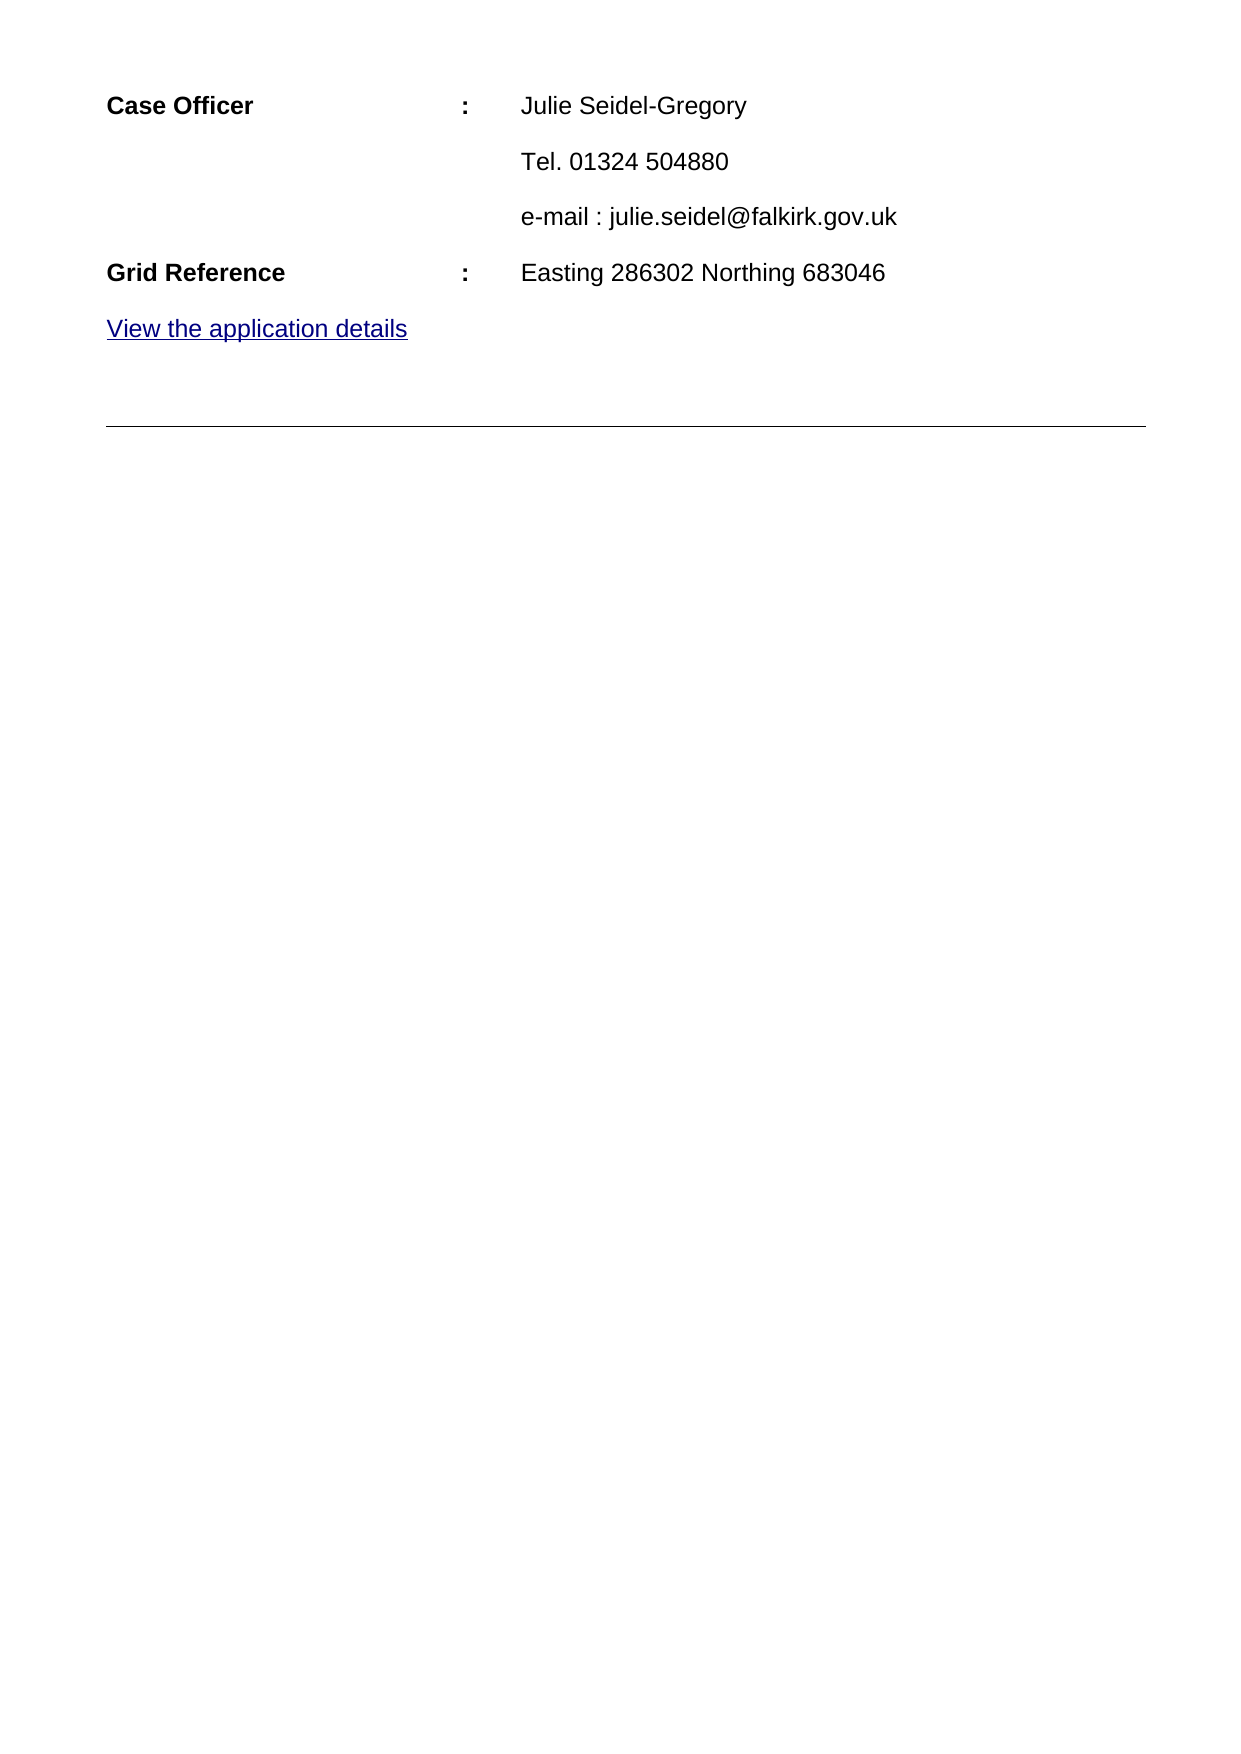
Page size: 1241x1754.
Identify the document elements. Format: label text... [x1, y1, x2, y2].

text Grid Reference : Easting 286302 Northing 683046 [106, 258, 1146, 287]
text View the application details [106, 314, 1146, 343]
text e-mail : julie.seidel@falkirk.gov.uk [106, 202, 1146, 231]
text Case Officer : Julie Seidel-Gregory [106, 91, 1146, 119]
text Tel. 01324 504880 [106, 146, 1146, 175]
